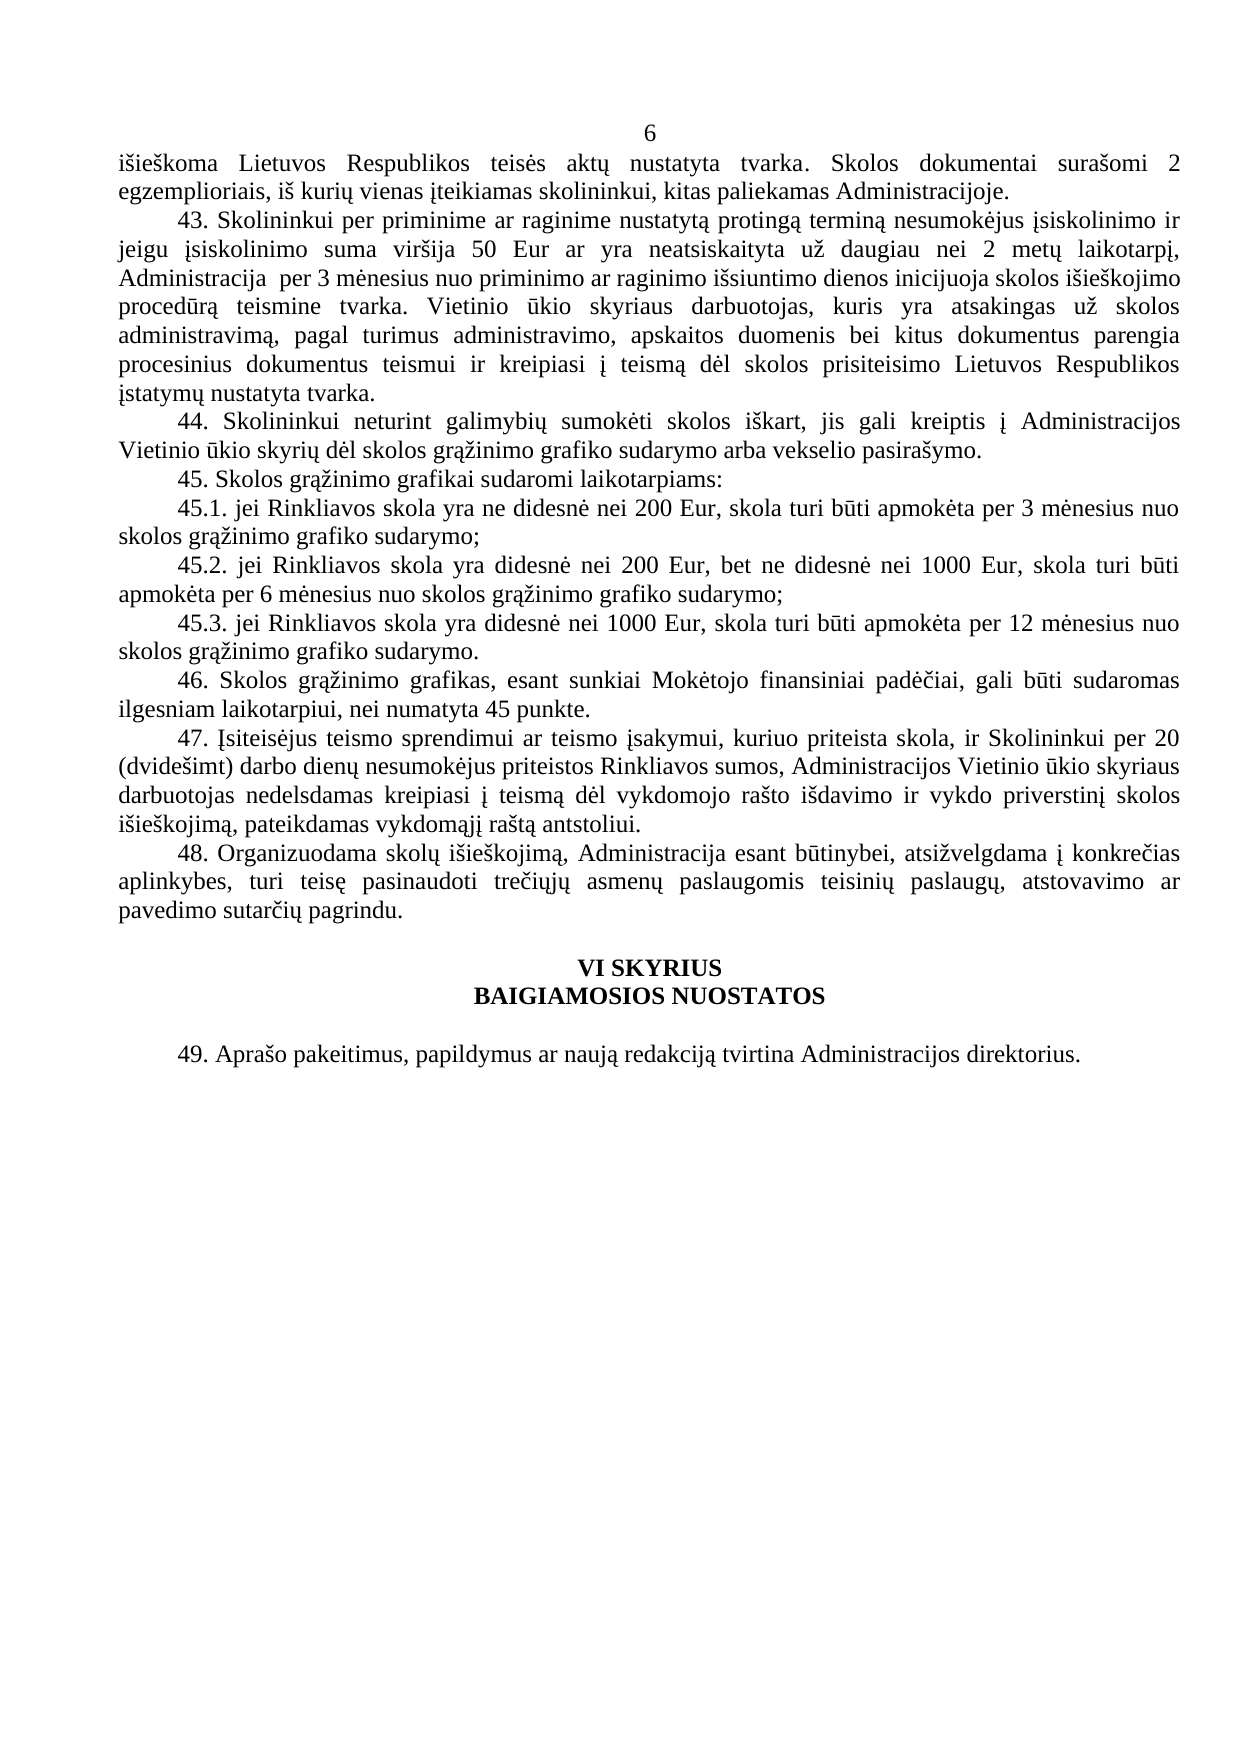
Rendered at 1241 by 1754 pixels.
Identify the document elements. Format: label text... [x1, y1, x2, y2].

text 49. Aprašo pakeitimus, papildymus ar naują redakciją tvirtina Administracijos direktorius. [118, 1039, 1181, 1068]
text 46. Skolos grąžinimo grafikas, esant sunkiai Mokėtojo finansiniai padėčiai, gali būti sudaromas ilgesniam laikotarpiui, nei numatyta 45 punkte. [118, 665, 1181, 723]
text 45. Skolos grąžinimo grafikai sudaromi laikotarpiams: [118, 464, 1181, 493]
text BAIGIAMOSIOS NUOSTATOS [118, 981, 1181, 1010]
text 45.1. jei Rinkliavos skola yra ne didesnė nei 200 Eur, skola turi būti apmokėta per 3 mėnesius nuo skolos grąžinimo grafiko sudarymo; [118, 493, 1181, 550]
text 45.3. jei Rinkliavos skola yra didesnė nei 1000 Eur, skola turi būti apmokėta per 12 mėnesius nuo skolos grąžinimo grafiko sudarymo. [118, 608, 1181, 665]
text išieškoma Lietuvos Respublikos teisės aktų nustatyta tvarka. Skolos dokumentai surašomi 2 egzemplioriais, iš kurių vienas įteikiamas skolininkui, kitas paliekamas Administracijoje. [118, 148, 1181, 205]
text 45.2. jei Rinkliavos skola yra didesnė nei 200 Eur, bet ne didesnė nei 1000 Eur, skola turi būti apmokėta per 6 mėnesius nuo skolos grąžinimo grafiko sudarymo; [118, 550, 1181, 608]
text 43. Skolininkui per priminime ar raginime nustatytą protingą terminą nesumokėjus įsiskolinimo ir jeigu įsiskolinimo suma viršija 50 Eur ar yra neatsiskaityta už daugiau nei 2 metų laikotarpį, Administracija per 3 mėnesius nuo priminimo ar raginimo išsiuntimo dienos inicijuoja skolos išieškojimo procedūrą teismine tvarka. Vietinio ūkio skyriaus darbuotojas, kuris yra atsakingas už skolos administravimą, pagal turimus administravimo, apskaitos duomenis bei kitus dokumentus parengia procesinius dokumentus teismui ir kreipiasi į teismą dėl skolos prisiteisimo Lietuvos Respublikos įstatymų nustatyta tvarka. [118, 205, 1181, 406]
text 48. Organizuodama skolų išieškojimą, Administracija esant būtinybei, atsižvelgdama į konkrečias aplinkybes, turi teisę pasinaudoti trečiųjų asmenų paslaugomis teisinių paslaugų, atstovavimo ar pavedimo sutarčių pagrindu. [118, 838, 1181, 924]
text VI SKYRIUS [118, 953, 1181, 981]
text 47. Įsiteisėjus teismo sprendimui ar teismo įsakymui, kuriuo priteista skola, ir Skolininkui per 20 (dvidešimt) darbo dienų nesumokėjus priteistos Rinkliavos sumos, Administracijos Vietinio ūkio skyriaus darbuotojas nedelsdamas kreipiasi į teismą dėl vykdomojo rašto išdavimo ir vykdo priverstinį skolos išieškojimą, pateikdamas vykdomąjį raštą antstoliui. [118, 723, 1181, 838]
text 44. Skolininkui neturint galimybių sumokėti skolos iškart, jis gali kreiptis į Administracijos Vietinio ūkio skyrių dėl skolos grąžinimo grafiko sudarymo arba vekselio pasirašymo. [118, 406, 1181, 464]
